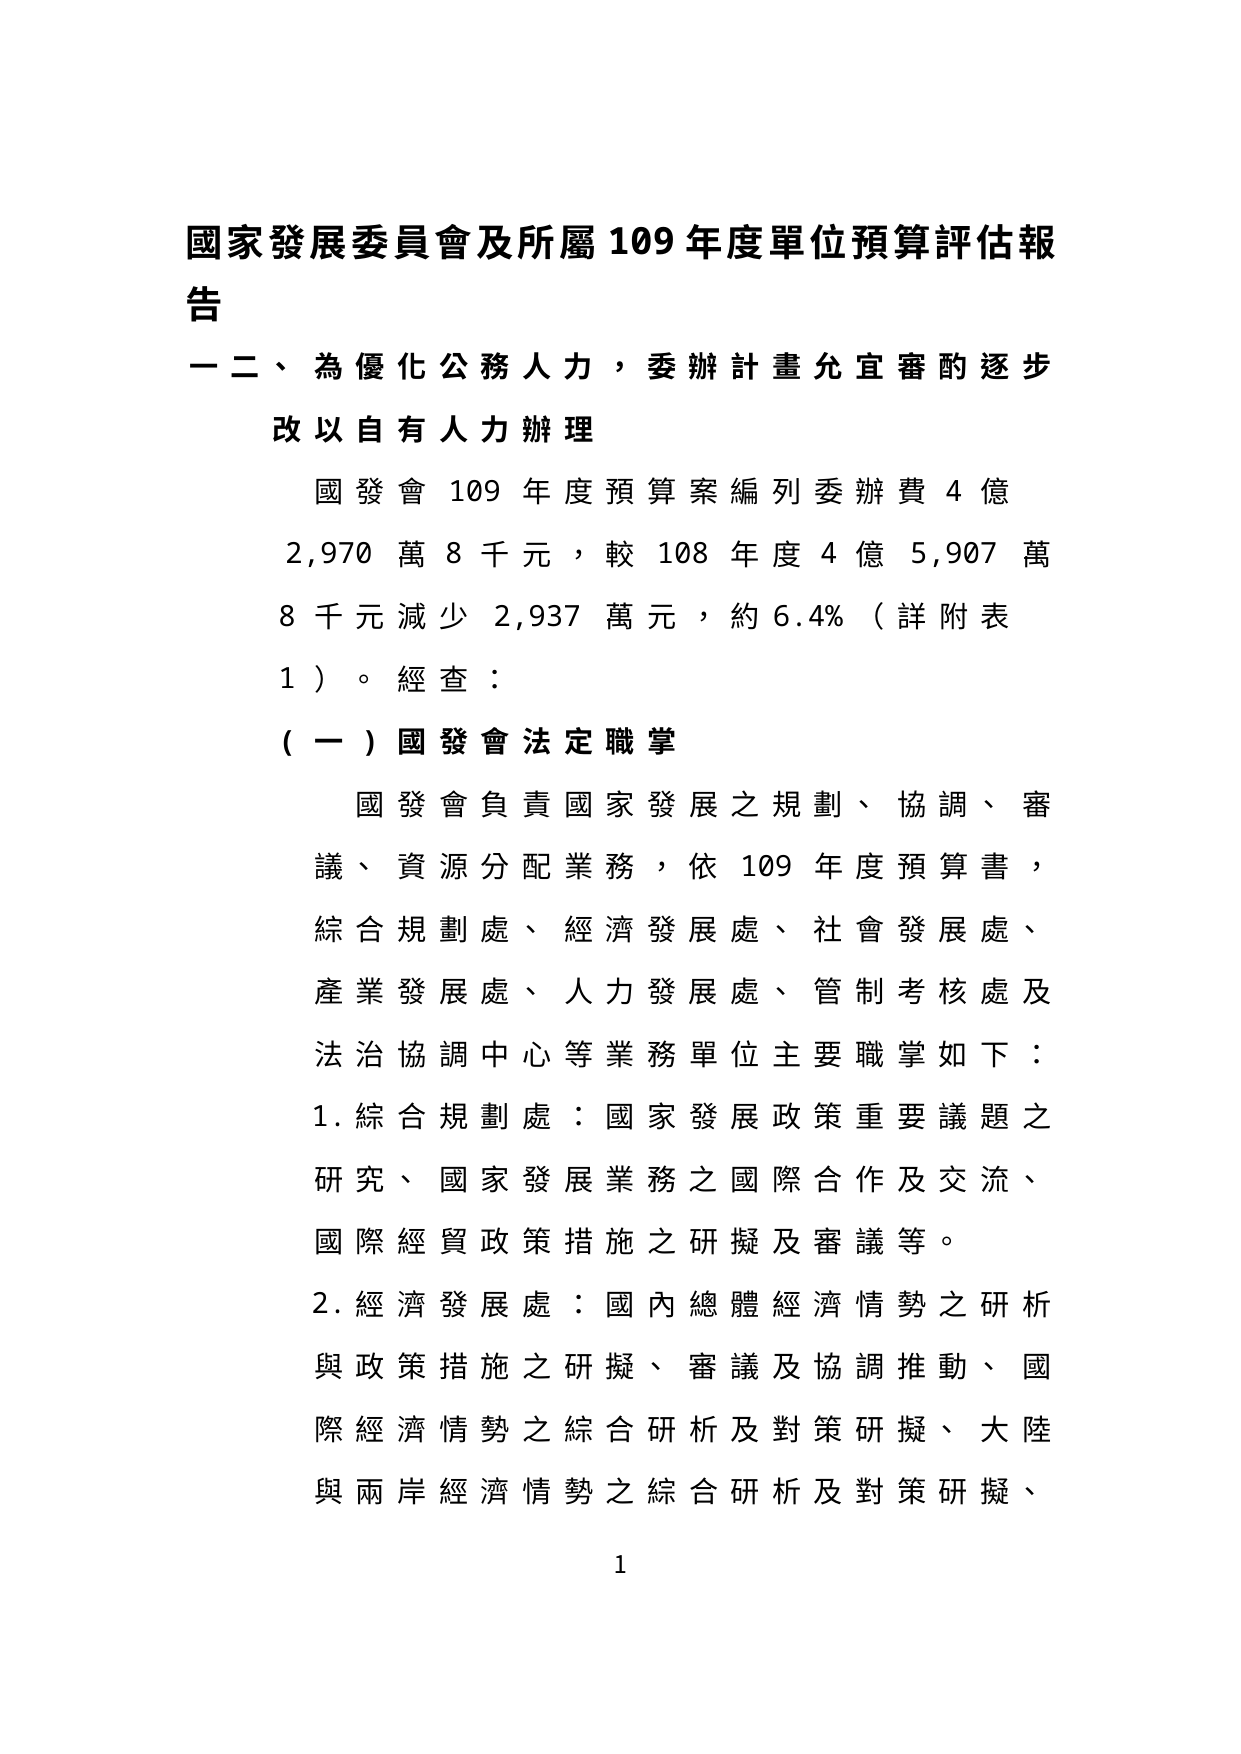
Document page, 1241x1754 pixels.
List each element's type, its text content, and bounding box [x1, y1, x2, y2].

text 國家發展委員會及所屬109年度單位預算評估報告 [183, 198, 1058, 323]
text 1.綜合規劃處：國家發展政策重要議題之研究、國家發展業務之國際合作及交流、國際經貿政策措施之研擬及審議等。 [271, 1073, 1058, 1261]
text (一)國發會法定職掌 [242, 698, 1058, 761]
text 國發會負責國家發展之規劃、協調、審議、資源分配業務，依109年度預算書，綜合規劃處、經濟發展處、社會發展處、產業發展處、人力發展處、管制考核處及法治協調中心等業務單位主要職掌如下： [271, 761, 1058, 1073]
text 一二、為優化公務人力，委辦計畫允宜審酌逐步改以自有人力辦理 [183, 323, 1058, 448]
text 國發會109年度預算案編列委辦費4億2,970萬8千元，較108年度4億5,907萬8千元減少2,937萬元，約6.4%（詳附表1）。經查： [242, 448, 1058, 698]
text 2.經濟發展處：國內總體經濟情勢之研析與政策措施之研擬、審議及協調推動、國際經濟情勢之綜合研析及對策研擬、大陸與兩岸經濟情勢之綜合研析及對策研擬、 [271, 1261, 1058, 1511]
